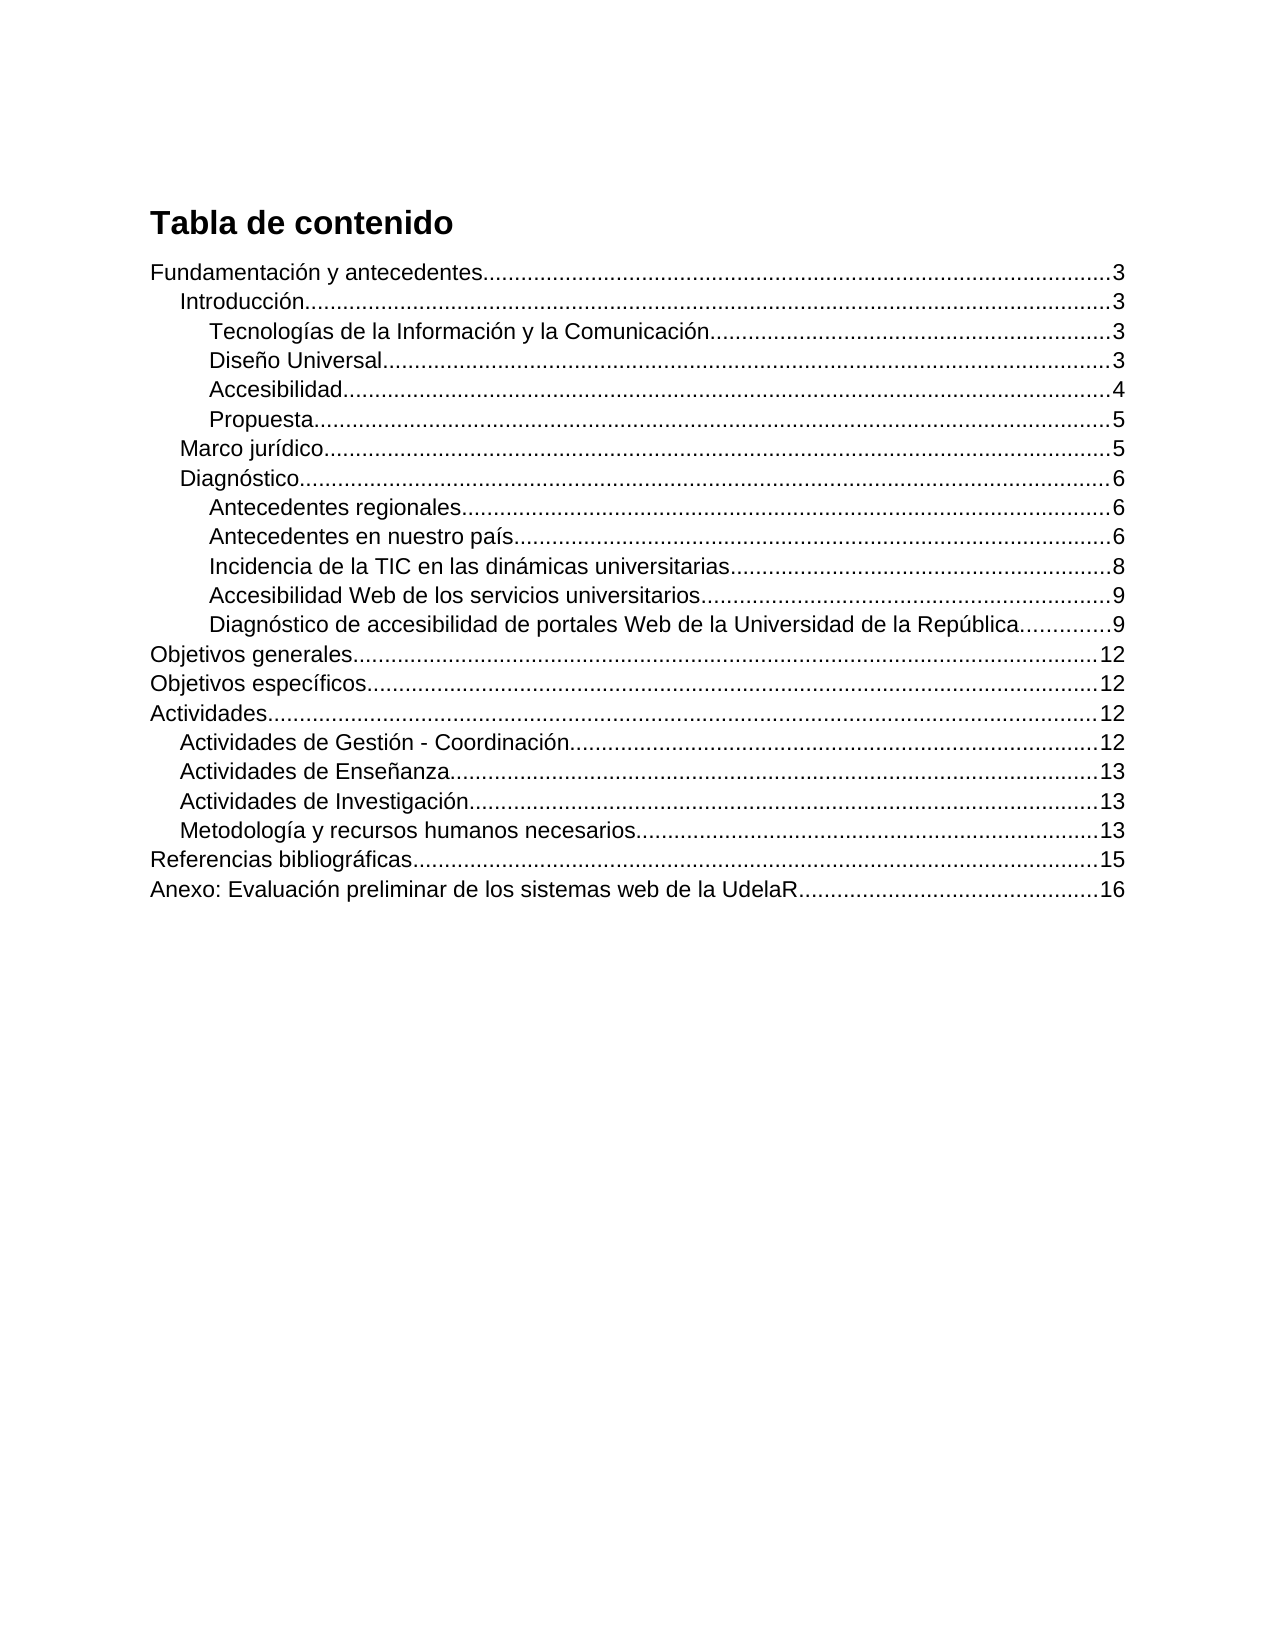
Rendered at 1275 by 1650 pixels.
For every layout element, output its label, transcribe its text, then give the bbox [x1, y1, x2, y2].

text Marco jurídico 5 [179, 436, 1125, 462]
text Objetivos generales 12 [150, 642, 1125, 667]
text Antecedentes en nuestro país 6 [209, 524, 1125, 550]
text Metodología y recursos humanos necesarios 13 [179, 818, 1125, 843]
text Fundamentación y antecedentes 3 [150, 260, 1125, 285]
text Accesibilidad Web de los servicios universitarios 9 [209, 583, 1125, 608]
text Actividades 12 [150, 700, 1125, 726]
text Tecnologías de la Información y la Comunicación 3 [209, 318, 1125, 344]
text Referencias bibliográficas 15 [150, 847, 1125, 873]
text Diagnóstico 6 [179, 465, 1125, 491]
subtitle Tabla de contenido [150, 204, 1125, 242]
text Actividades de Investigación 13 [179, 788, 1125, 814]
text Anexo: Evaluación preliminar de los sistemas web de la UdelaR 16 [150, 877, 1125, 902]
text Diseño Universal 3 [209, 348, 1125, 373]
text Accesibilidad 4 [209, 377, 1125, 403]
text Antecedentes regionales 6 [209, 495, 1125, 520]
text Propuesta 5 [209, 407, 1125, 432]
text Actividades de Enseñanza 13 [179, 759, 1125, 785]
text Actividades de Gestión - Coordinación 12 [179, 730, 1125, 755]
text Introducción 3 [179, 289, 1125, 315]
text Incidencia de la TIC en las dinámicas universitarias 8 [209, 553, 1125, 579]
text Diagnóstico de accesibilidad de portales Web de la Universidad de la República 9 [209, 612, 1125, 638]
text Objetivos específicos 12 [150, 671, 1125, 697]
